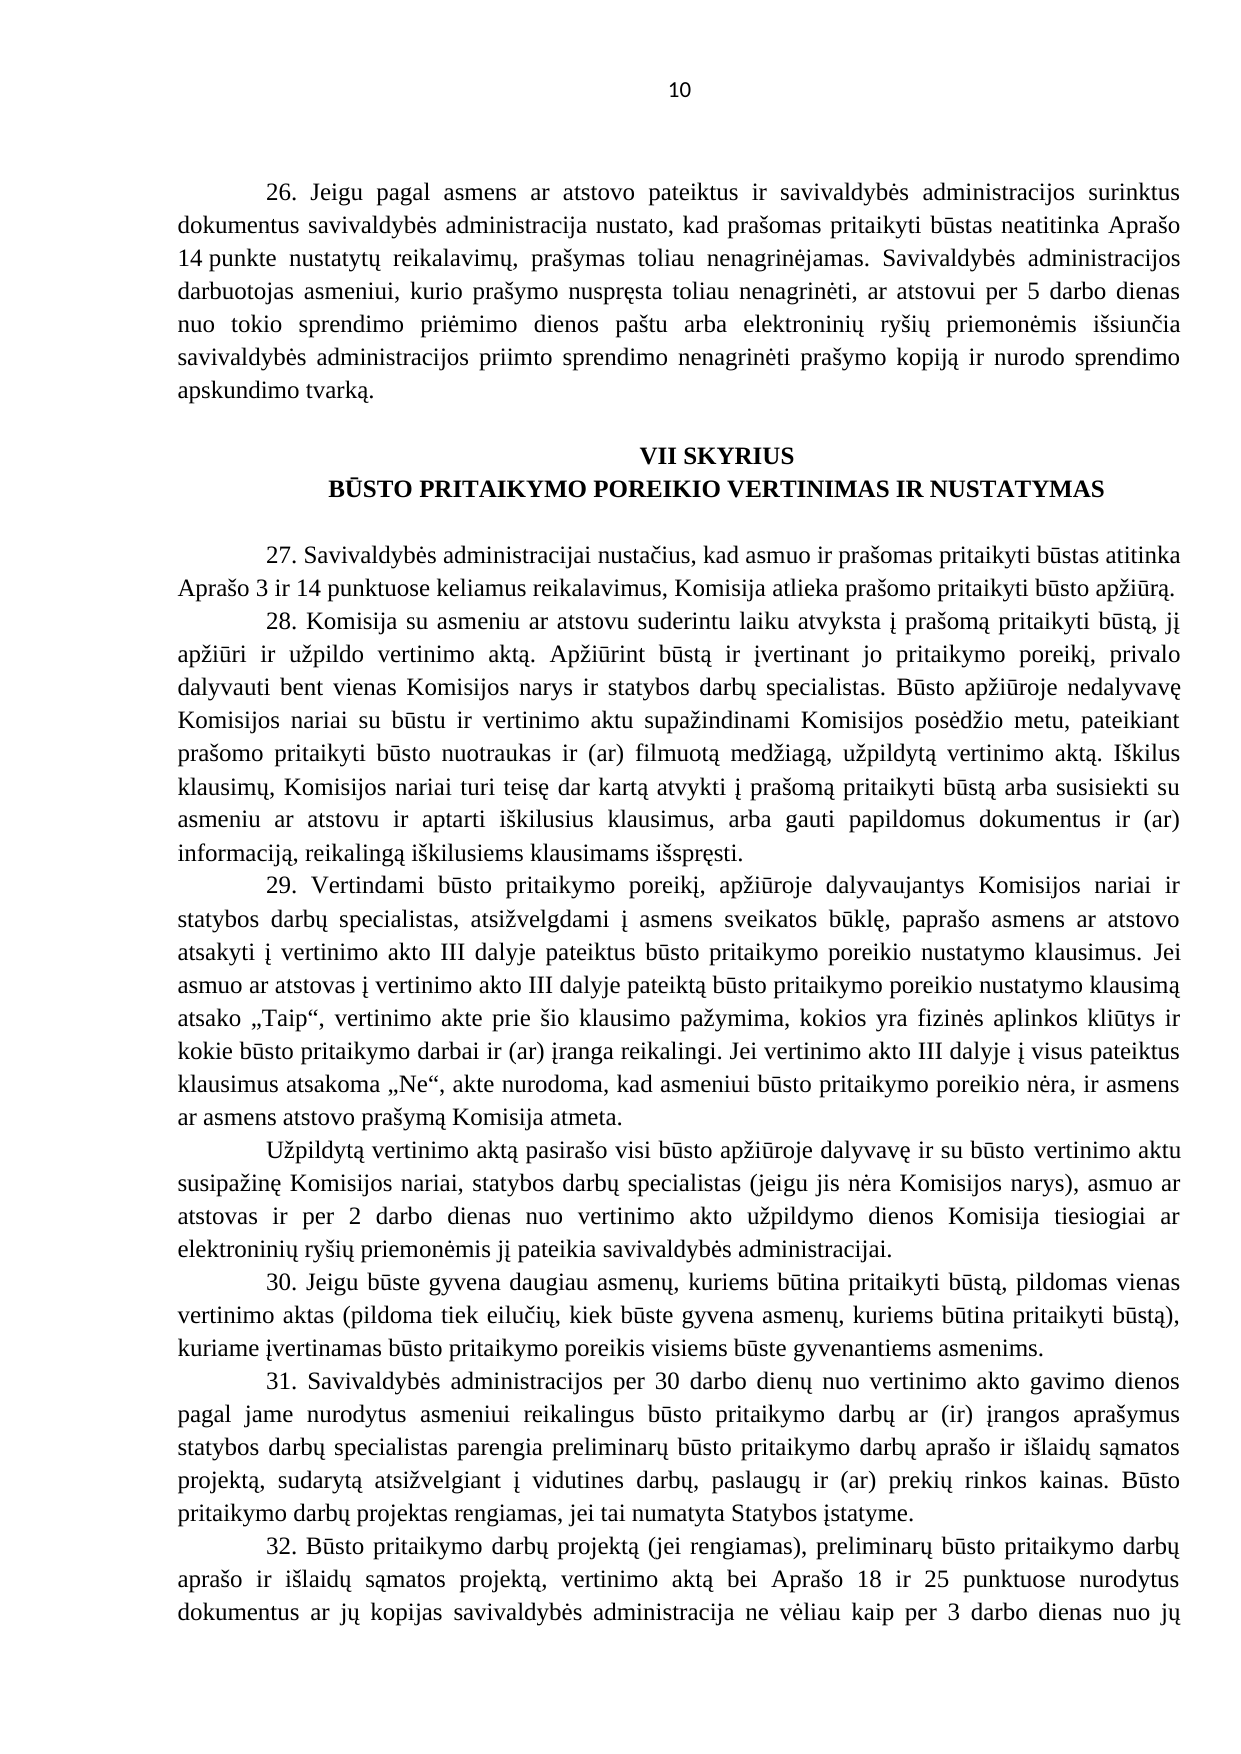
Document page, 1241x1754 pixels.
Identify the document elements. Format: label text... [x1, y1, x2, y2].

text 31. Savivaldybės administracijos per 30 darbo dienų nuo vertinimo akto gavimo dienos pagal jame nurodytus asmeniui reikalingus būsto pritaikymo darbų ar (ir) įrangos aprašymus statybos darbų specialistas parengia preliminarų būsto pritaikymo darbų aprašo ir išlaidų sąmatos projektą, sudarytą atsižvelgiant į vidutines darbų, paslaugų ir (ar) prekių rinkos kainas. Būsto pritaikymo darbų projektas rengiamas, jei tai numatyta Statybos įstatyme. [177, 1366, 1181, 1527]
text Užpildytą vertinimo aktą pasirašo visi būsto apžiūroje dalyvavę ir su būsto vertinimo aktu susipažinę Komisijos nariai, statybos darbų specialistas (jeigu jis nėra Komisijos narys), asmuo ar atstovas ir per 2 darbo dienas nuo vertinimo akto užpildymo dienos Komisija tiesiogiai ar elektroninių ryšių priemonėmis jį pateikia savivaldybės administracijai. [177, 1135, 1181, 1263]
text VII SKYRIUS [252, 441, 1181, 470]
text 27. Savivaldybės administracijai nustačius, kad asmuo ir prašomas pritaikyti būstas atitinka Aprašo 3 ir 14 punktuose keliamus reikalavimus, Komisija atlieka prašomo pritaikyti būsto apžiūrą. [177, 540, 1181, 602]
text 26. Jeigu pagal asmens ar atstovo pateiktus ir savivaldybės administracijos surinktus dokumentus savivaldybės administracija nustato, kad prašomas pritaikyti būstas neatitinka Aprašo 14 punkte nustatytų reikalavimų, prašymas toliau nenagrinėjamas. Savivaldybės administracijos darbuotojas asmeniui, kurio prašymo nuspręsta toliau nenagrinėti, ar atstovui per 5 darbo dienas nuo tokio sprendimo priėmimo dienos paštu arba elektroninių ryšių priemonėmis išsiunčia savivaldybės administracijos priimto sprendimo nenagrinėti prašymo kopiją ir nurodo sprendimo apskundimo tvarką. [177, 177, 1181, 404]
text 30. Jeigu būste gyvena daugiau asmenų, kuriems būtina pritaikyti būstą, pildomas vienas vertinimo aktas (pildoma tiek eilučių, kiek būste gyvena asmenų, kuriems būtina pritaikyti būstą), kuriame įvertinamas būsto pritaikymo poreikis visiems būste gyvenantiems asmenims. [177, 1267, 1181, 1362]
text BŪSTO PRITAIKYMO POREIKIO VERTINIMAS IR NUSTATYMAS [252, 474, 1181, 503]
text 32. Būsto pritaikymo darbų projektą (jei rengiamas), preliminarų būsto pritaikymo darbų aprašo ir išlaidų sąmatos projektą, vertinimo aktą bei Aprašo 18 ir 25 punktuose nurodytus dokumentus ar jų kopijas savivaldybės administracija ne vėliau kaip per 3 darbo dienas nuo jų [177, 1531, 1181, 1626]
text 29. Vertindami būsto pritaikymo poreikį, apžiūroje dalyvaujantys Komisijos nariai ir statybos darbų specialistas, atsižvelgdami į asmens sveikatos būklę, paprašo asmens ar atstovo atsakyti į vertinimo akto III dalyje pateiktus būsto pritaikymo poreikio nustatymo klausimus. Jei asmuo ar atstovas į vertinimo akto III dalyje pateiktą būsto pritaikymo poreikio nustatymo klausimą atsako „Taip“, vertinimo akte prie šio klausimo pažymima, kokios yra fizinės aplinkos kliūtys ir kokie būsto pritaikymo darbai ir (ar) įranga reikalingi. Jei vertinimo akto III dalyje į visus pateiktus klausimus atsakoma „Ne“, akte nurodoma, kad asmeniui būsto pritaikymo poreikio nėra, ir asmens ar asmens atstovo prašymą Komisija atmeta. [177, 871, 1181, 1131]
text 28. Komisija su asmeniu ar atstovu suderintu laiku atvyksta į prašomą pritaikyti būstą, jį apžiūri ir užpildo vertinimo aktą. Apžiūrint būstą ir įvertinant jo pritaikymo poreikį, privalo dalyvauti bent vienas Komisijos narys ir statybos darbų specialistas. Būsto apžiūroje nedalyvavę Komisijos nariai su būstu ir vertinimo aktu supažindinami Komisijos posėdžio metu, pateikiant prašomo pritaikyti būsto nuotraukas ir (ar) filmuotą medžiagą, užpildytą vertinimo aktą. Iškilus klausimų, Komisijos nariai turi teisę dar kartą atvykti į prašomą pritaikyti būstą arba susisiekti su asmeniu ar atstovu ir aptarti iškilusius klausimus, arba gauti papildomus dokumentus ir (ar) informaciją, reikalingą iškilusiems klausimams išspręsti. [177, 606, 1181, 866]
